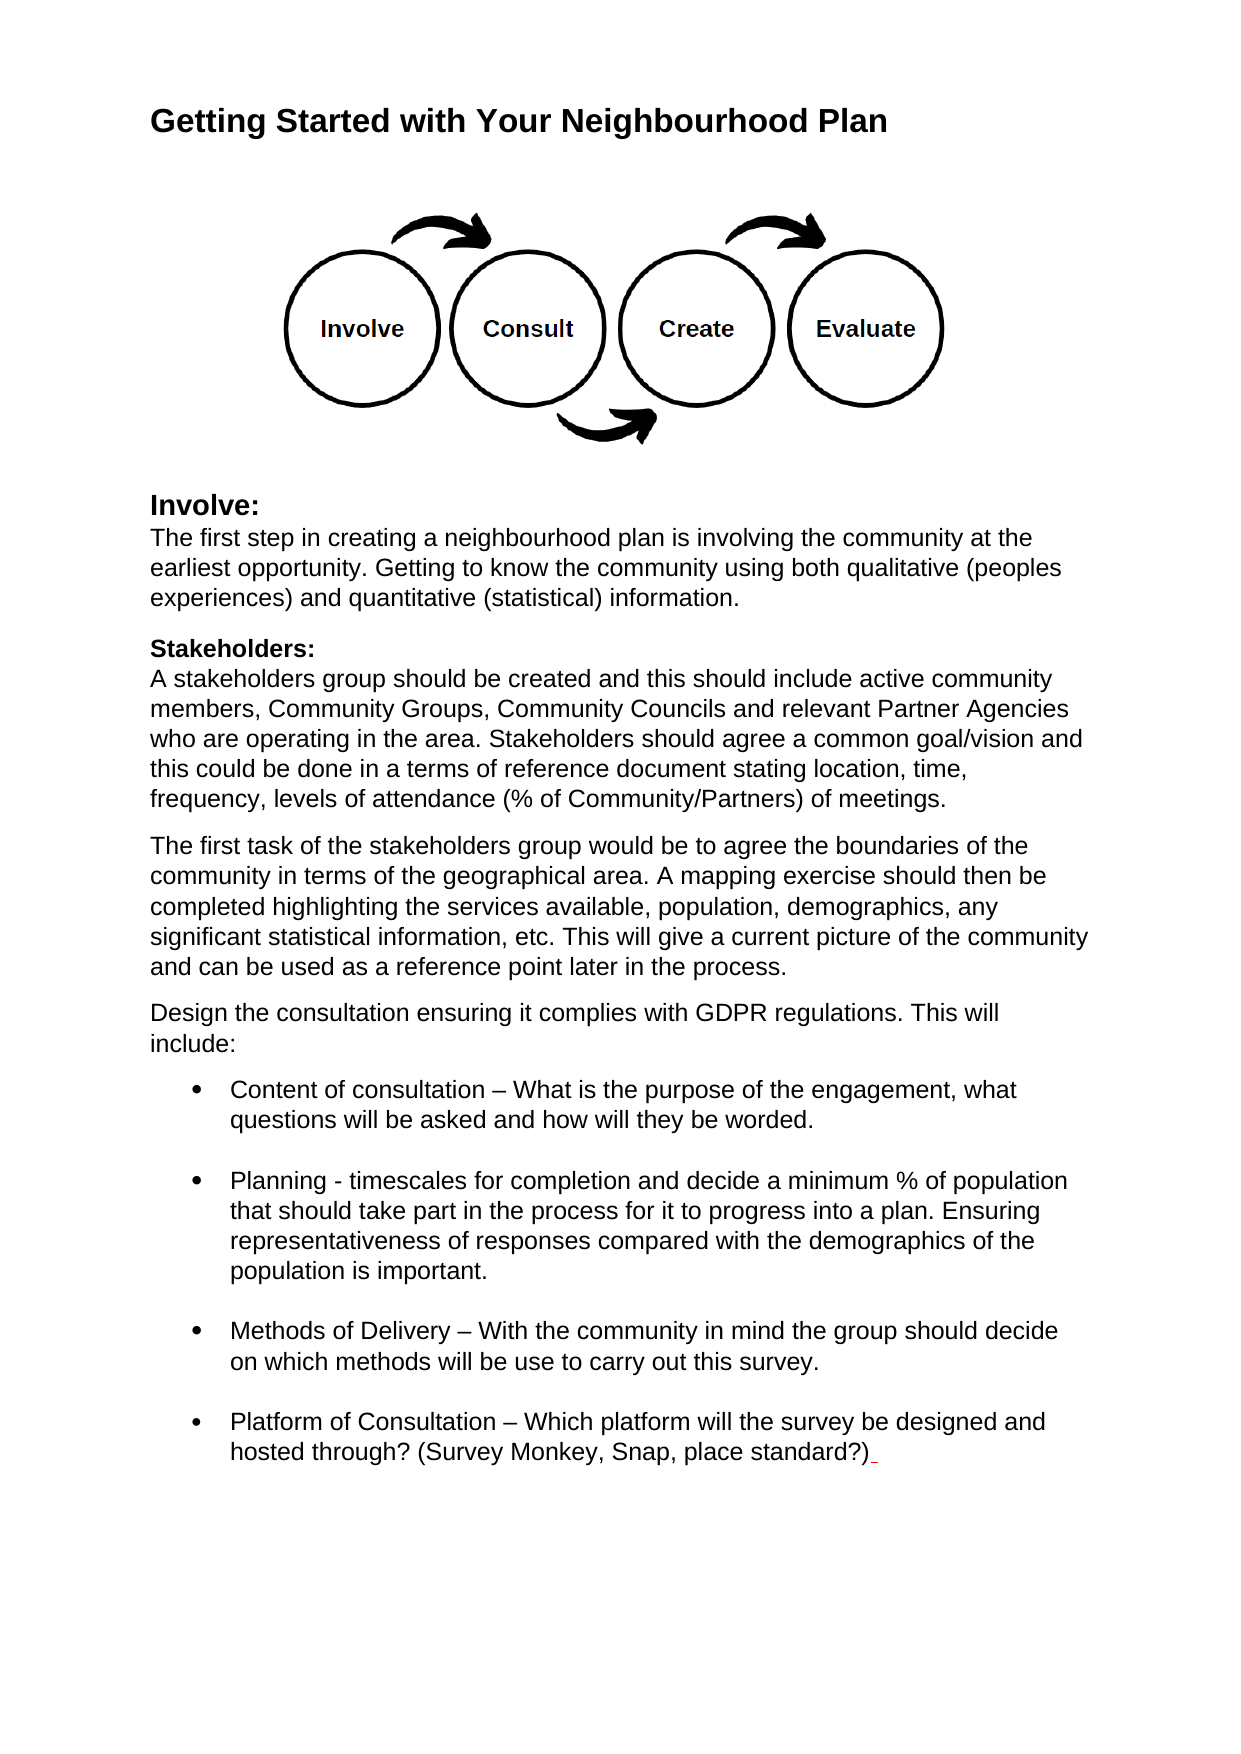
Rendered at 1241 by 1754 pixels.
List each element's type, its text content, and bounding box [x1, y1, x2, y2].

subtitle Getting Started with Your Neighbourhood Plan [150, 101, 1090, 139]
list Methods of Delivery – With the community in mind the group should decide on which methods will be use to carry out this survey. [192, 1316, 1090, 1405]
subtitle Stakeholders: [150, 634, 1090, 663]
list Planning - timescales for completion and decide a minimum % of population that should take part in the process for it to progress into a plan. Ensuring representativeness of responses compared with the demographics of the population is important. [192, 1166, 1090, 1315]
subtitle Involve: [150, 488, 1090, 521]
text The first step in creating a neighbourhood plan is involving the community at the earliest opportunity. Getting to know the community using both qualitative (peoples experiences) and quantitative (statistical) information. [150, 523, 1090, 612]
text The first task of the stakeholders group would be to agree the boundaries of the community in terms of the geographical area. A mapping exercise should then be completed highlighting the services available, population, demographics, any significant statistical information, etc. This will give a current picture of the community and can be used as a reference point later in the process. [150, 831, 1090, 980]
list Content of consultation – What is the purpose of the engagement, what questions will be asked and how will they be worded. [192, 1075, 1090, 1164]
list Platform of Consultation – Which platform will the survey be designed and hosted through? (Survey Monkey, Snap, place standard?) [192, 1407, 1090, 1466]
text Design the consultation ensuring it complies with GDPR regulations. This will include: [150, 998, 1090, 1057]
text A stakeholders group should be created and this should include active community members, Community Groups, Community Councils and relevant Partner Agencies who are operating in the area. Stakeholders should agree a common goal/vision and this could be done in a terms of reference document stating location, time, frequency, levels of attendance (% of Community/Partners) of meetings. [150, 664, 1090, 813]
